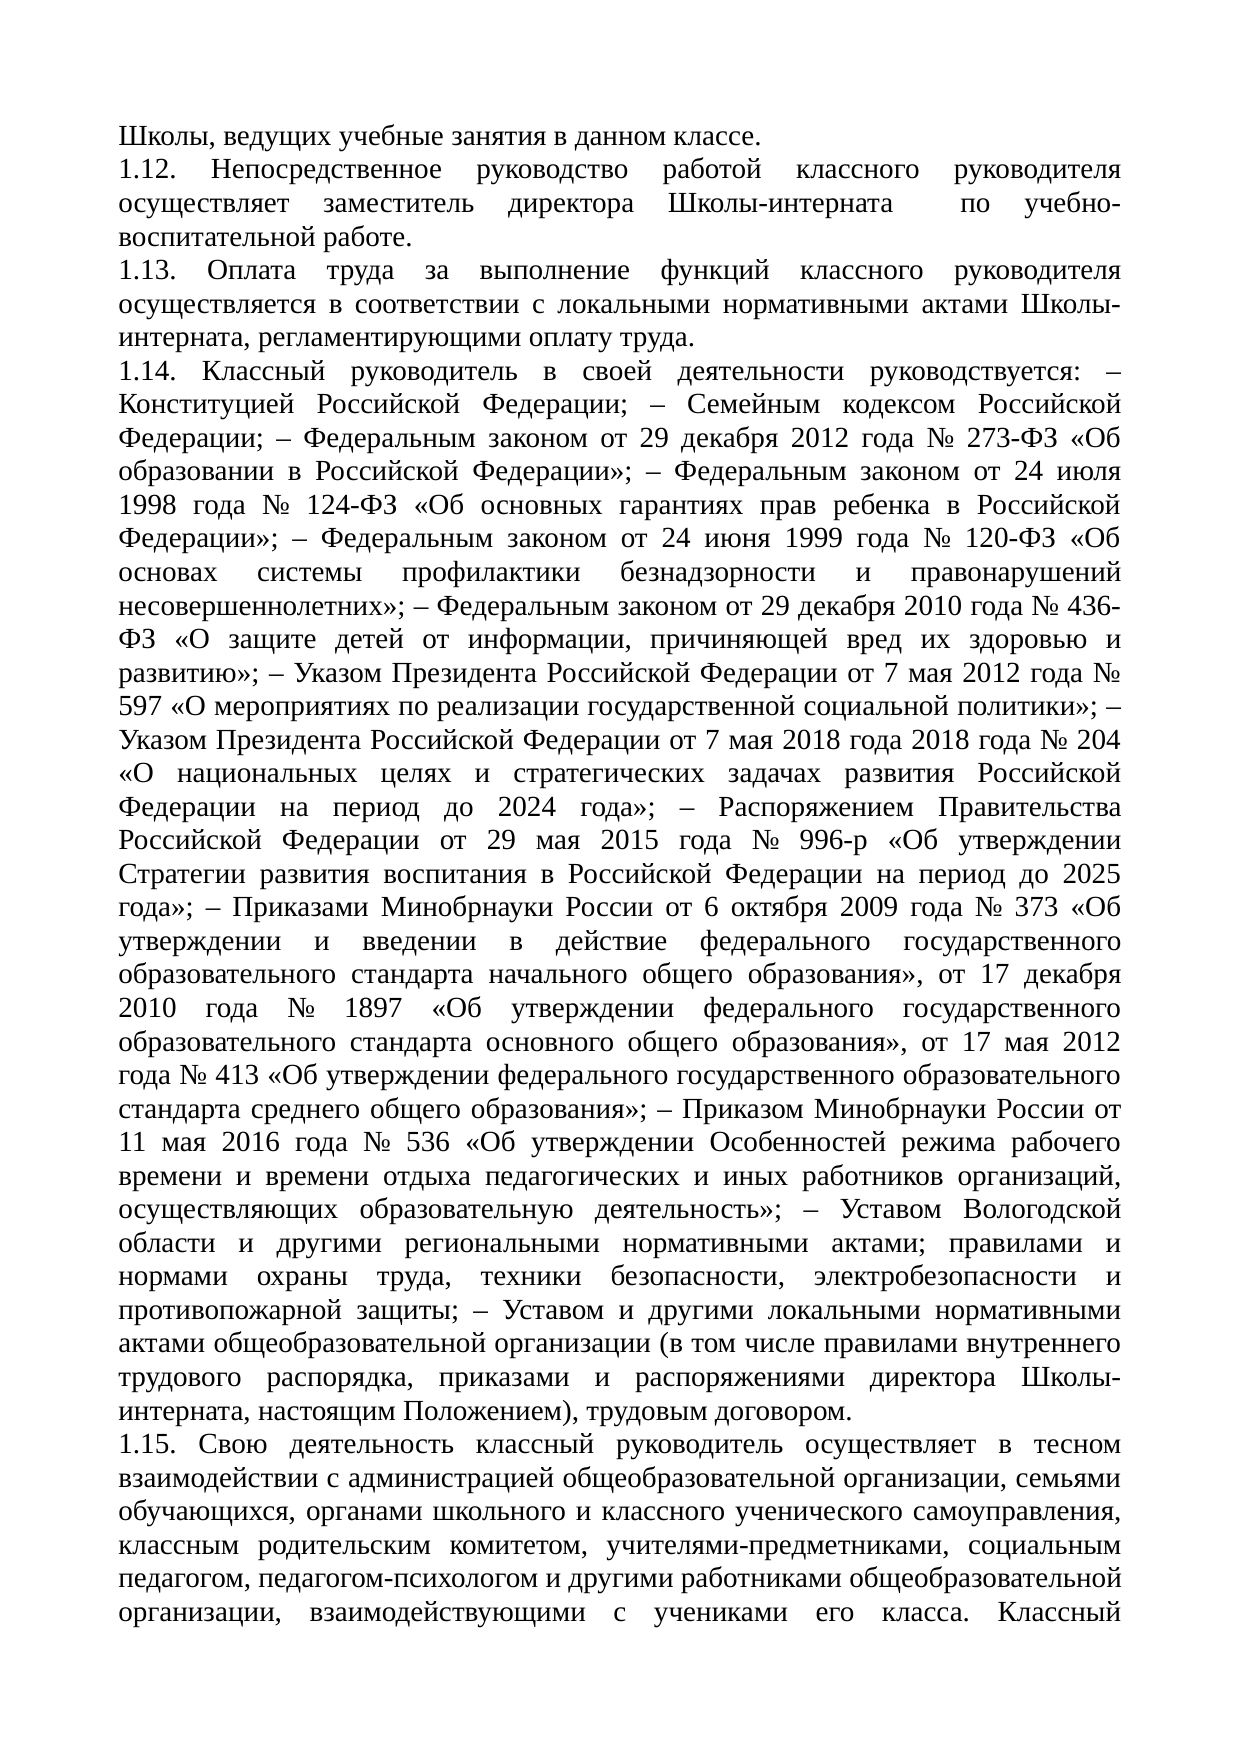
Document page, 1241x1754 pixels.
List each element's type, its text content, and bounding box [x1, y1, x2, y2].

text 1.13. Оплата труда за выполнение функций классного руководителя осуществляется в соответствии с локальными нормативными актами Школы-интерната, регламентирующими оплату труда. [118, 252, 1122, 353]
text 1.12. Непосредственное руководство работой классного руководителя осуществляет заместитель директора Школы-интерната по учебно-воспитательной работе. [118, 152, 1122, 252]
text Школы, ведущих учебные занятия в данном классе. [118, 118, 1122, 152]
text 1.15. Свою деятельность классный руководитель осуществляет в тесном взаимодействии с администрацией общеобразовательной организации, семьями обучающихся, органами школьного и классного ученического самоуправления, классным родительским комитетом, учителями-предметниками, социальным педагогом, педагогом-психологом и другими работниками общеобразовательной организации, взаимодействующими с учениками его класса. Классный [118, 1426, 1122, 1627]
text 1.14. Классный руководитель в своей деятельности руководствуется: – Конституцией Российской Федерации; – Семейным кодексом Российской Федерации; – Федеральным законом от 29 декабря 2012 года № 273-ФЗ «Об образовании в Российской Федерации»; – Федеральным законом от 24 июля 1998 года № 124-ФЗ «Об основных гарантиях прав ребенка в Российской Федерации»; – Федеральным законом от 24 июня 1999 года № 120-ФЗ «Об основах системы профилактики безнадзорности и правонарушений несовершеннолетних»; – Федеральным законом от 29 декабря 2010 года № 436-ФЗ «О защите детей от информации, причиняющей вред их здоровью и развитию»; – Указом Президента Российской Федерации от 7 мая 2012 года № 597 «О мероприятиях по реализации государственной социальной политики»; – Указом Президента Российской Федерации от 7 мая 2018 года 2018 года № 204 «О национальных целях и стратегических задачах развития Российской Федерации на период до 2024 года»; – Распоряжением Правительства Российской Федерации от 29 мая 2015 года № 996-р «Об утверждении Стратегии развития воспитания в Российской Федерации на период до 2025 года»; – Приказами Минобрнауки России от 6 октября 2009 года № 373 «Об утверждении и введении в действие федерального государственного образовательного стандарта начального общего образования», от 17 декабря 2010 года № 1897 «Об утверждении федерального государственного образовательного стандарта основного общего образования», от 17 мая 2012 года № 413 «Об утверждении федерального государственного образовательного стандарта среднего общего образования»; – Приказом Минобрнауки России от 11 мая 2016 года № 536 «Об утверждении Особенностей режима рабочего времени и времени отдыха педагогических и иных работников организаций, осуществляющих образовательную деятельность»; – Уставом Вологодской области и другими региональными нормативными актами; правилами и нормами охраны труда, техники безопасности, электробезопасности и противопожарной защиты; – Уставом и другими локальными нормативными актами общеобразовательной организации (в том числе правилами внутреннего трудового распорядка, приказами и распоряжениями директора Школы-интерната, настоящим Положением), трудовым договором. [118, 353, 1122, 1426]
